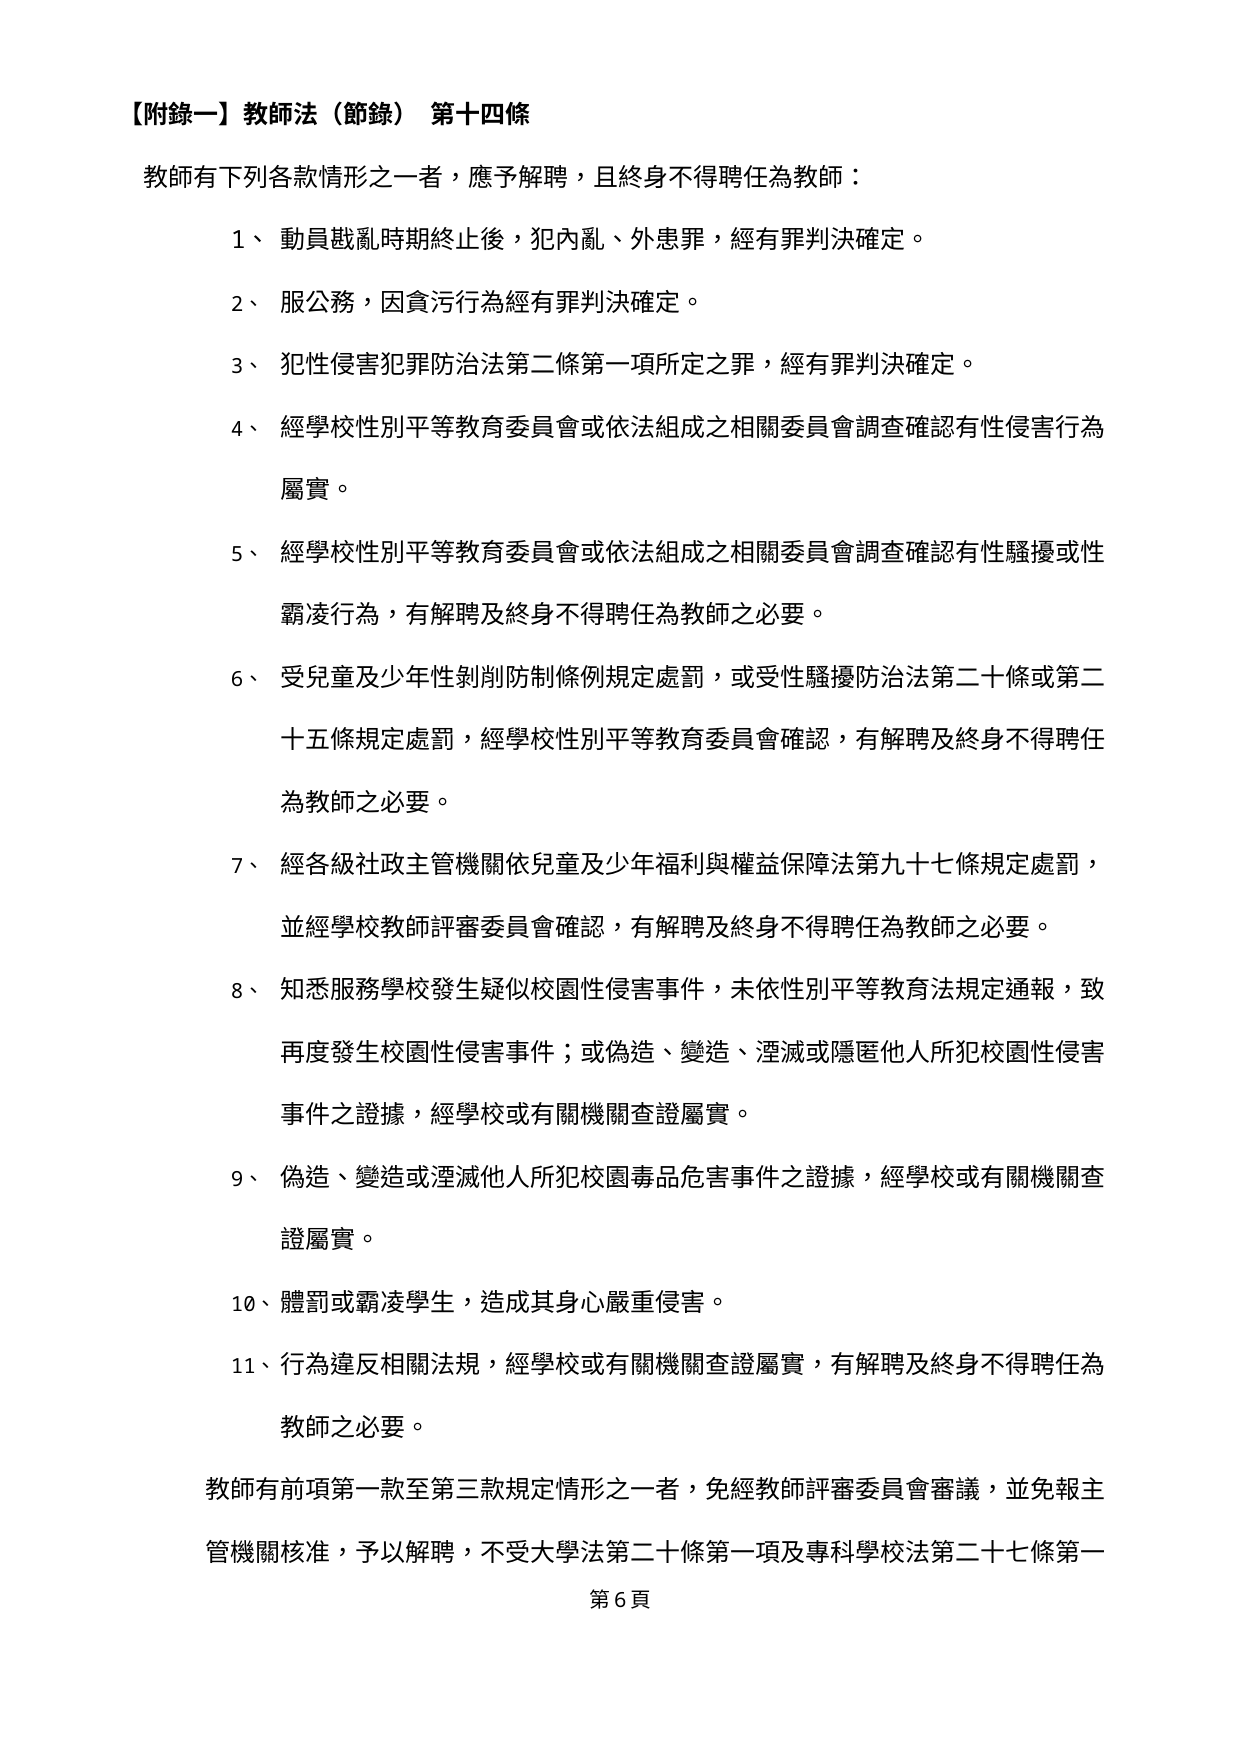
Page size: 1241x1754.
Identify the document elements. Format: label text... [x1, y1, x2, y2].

list 動員戡亂時期終止後，犯內亂、外患罪，經有罪判決確定。 [231, 196, 1122, 258]
list 知悉服務學校發生疑似校園性侵害事件，未依性別平等教育法規定通報，致再度發生校園性侵害事件；或偽造、變造、湮滅或隱匿他人所犯校園性侵害事件之證據，經學校或有關機關查證屬實。 [231, 946, 1122, 1133]
list 行為違反相關法規，經學校或有關機關查證屬實，有解聘及終身不得聘任為教師之必要。 [231, 1321, 1122, 1446]
list 偽造、變造或湮滅他人所犯校園毒品危害事件之證據，經學校或有關機關查證屬實。 [231, 1133, 1122, 1258]
list 經學校性別平等教育委員會或依法組成之相關委員會調查確認有性騷擾或性霸凌行為，有解聘及終身不得聘任為教師之必要。 [231, 508, 1122, 633]
text 【附錄一】教師法（節錄） 第十四條 [118, 71, 1122, 133]
list 經學校性別平等教育委員會或依法組成之相關委員會調查確認有性侵害行為屬實。 [231, 383, 1122, 508]
list 經各級社政主管機關依兒童及少年福利與權益保障法第九十七條規定處罰，並經學校教師評審委員會確認，有解聘及終身不得聘任為教師之必要。 [231, 821, 1122, 946]
text 教師有下列各款情形之一者，應予解聘，且終身不得聘任為教師： [118, 133, 1122, 196]
list 服公務，因貪污行為經有罪判決確定。 [231, 258, 1122, 321]
list 體罰或霸凌學生，造成其身心嚴重侵害。 [231, 1258, 1122, 1321]
text 教師有前項第一款至第三款規定情形之一者，免經教師評審委員會審議，並免報主管機關核准，予以解聘，不受大學法第二十條第一項及專科學校法第二十七條第一 [206, 1446, 1122, 1571]
list 犯性侵害犯罪防治法第二條第一項所定之罪，經有罪判決確定。 [231, 321, 1122, 383]
list 受兒童及少年性剝削防制條例規定處罰，或受性騷擾防治法第二十條或第二十五條規定處罰，經學校性別平等教育委員會確認，有解聘及終身不得聘任為教師之必要。 [231, 633, 1122, 821]
